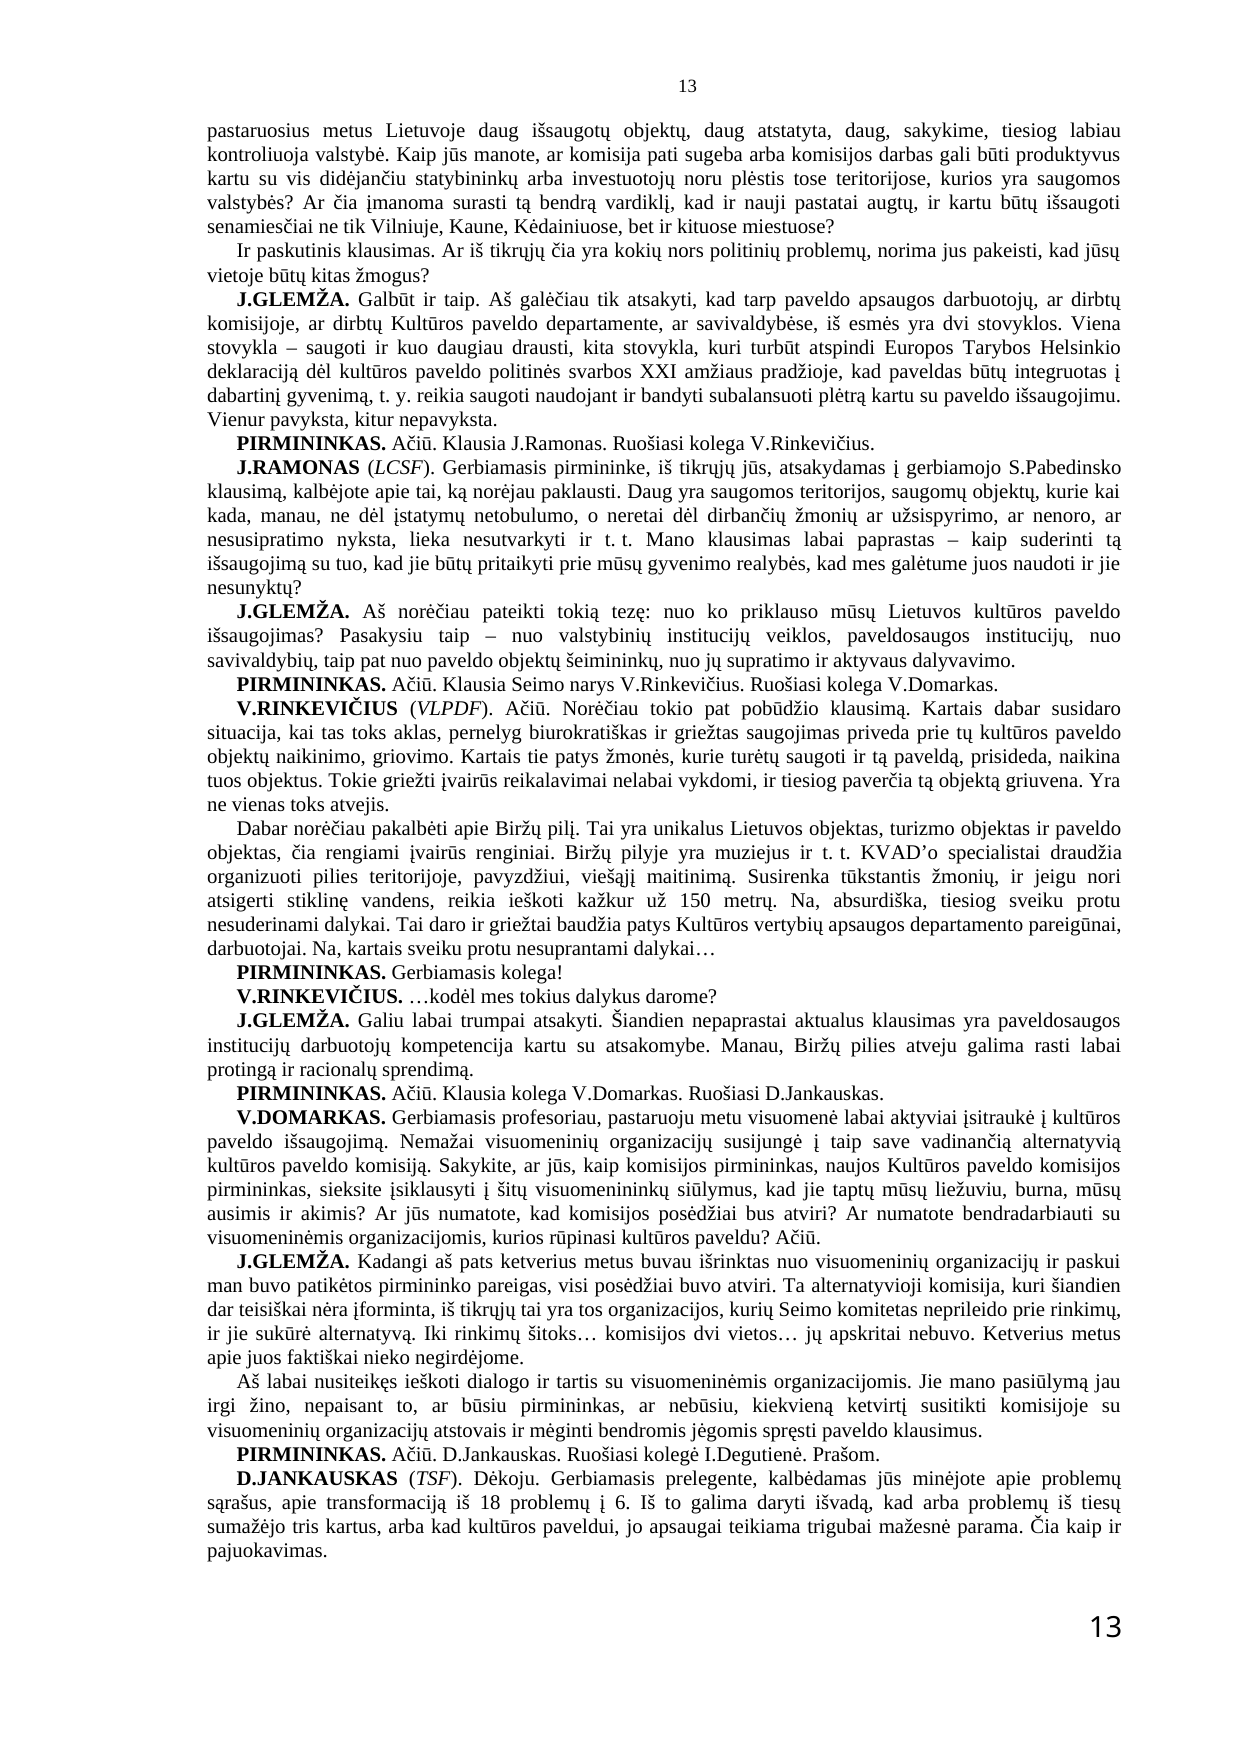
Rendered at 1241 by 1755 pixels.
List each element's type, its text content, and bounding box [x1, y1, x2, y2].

text PIRMININKAS. Ačiū. Klausia kolega V.Domarkas. Ruošiasi D.Jankauskas. [207, 1081, 1122, 1105]
text J.GLEMŽA. Galbūt ir taip. Aš galėčiau tik atsakyti, kad tarp paveldo apsaugos darbuotojų, ar dirbtų komisijoje, ar dirbtų Kultūros paveldo departamente, ar savivaldybėse, iš esmės yra dvi stovyklos. Viena stovykla – saugoti ir kuo daugiau drausti, kita stovykla, kuri turbūt atspindi Europos Tarybos Helsinkio deklaraciją dėl kultūros paveldo politinės svarbos XXI amžiaus pradžioje, kad paveldas būtų integruotas į dabartinį gyvenimą, t. y. reikia saugoti naudojant ir bandyti subalansuoti plėtrą kartu su paveldo išsaugojimu. Vienur pavyksta, kitur nepavyksta. [207, 287, 1122, 431]
text D.JANKAUSKAS (TSF). Dėkoju. Gerbiamasis prelegente, kalbėdamas jūs minėjote apie problemų sąrašus, apie transformaciją iš 18 problemų į 6. Iš to galima daryti išvadą, kad arba problemų iš tiesų sumažėjo tris kartus, arba kad kultūros paveldui, jo apsaugai teikiama trigubai mažesnė parama. Čia kaip ir pajuokavimas. [207, 1466, 1122, 1562]
text pastaruosius metus Lietuvoje daug išsaugotų objektų, daug atstatyta, daug, sakykime, tiesiog labiau kontroliuoja valstybė. Kaip jūs manote, ar komisija pati sugeba arba komisijos darbas gali būti produktyvus kartu su vis didėjančiu statybininkų arba investuotojų noru plėstis tose teritorijose, kurios yra saugomos valstybės? Ar čia įmanoma surasti tą bendrą vardiklį, kad ir nauji pastatai augtų, ir kartu būtų išsaugoti senamiesčiai ne tik Vilniuje, Kaune, Kėdainiuose, bet ir kituose miestuose? [207, 118, 1122, 238]
text PIRMININKAS. Ačiū. Klausia J.Ramonas. Ruošiasi kolega V.Rinkevičius. [207, 431, 1122, 455]
text J.RAMONAS (LCSF). Gerbiamasis pirmininke, iš tikrųjų jūs, atsakydamas į gerbiamojo S.Pabedinsko klausimą, kalbėjote apie tai, ką norėjau paklausti. Daug yra saugomos teritorijos, saugomų objektų, kurie kai kada, manau, ne dėl įstatymų netobulumo, o neretai dėl dirbančių žmonių ar užsispyrimo, ar nenoro, ar nesusipratimo nyksta, lieka nesutvarkyti ir t. t. Mano klausimas labai paprastas – kaip suderinti tą išsaugojimą su tuo, kad jie būtų pritaikyti prie mūsų gyvenimo realybės, kad mes galėtume juos naudoti ir jie nesunyktų? [207, 455, 1122, 599]
text Aš labai nusiteikęs ieškoti dialogo ir tartis su visuomeninėmis organizacijomis. Jie mano pasiūlymą jau irgi žino, nepaisant to, ar būsiu pirmininkas, ar nebūsiu, kiekvieną ketvirtį susitikti komisijoje su visuomeninių organizacijų atstovais ir mėginti bendromis jėgomis spręsti paveldo klausimus. [207, 1369, 1122, 1442]
text J.GLEMŽA. Kadangi aš pats ketverius metus buvau išrinktas nuo visuomeninių organizacijų ir paskui man buvo patikėtos pirmininko pareigas, visi posėdžiai buvo atviri. Ta alternatyvioji komisija, kuri šiandien dar teisiškai nėra įforminta, iš tikrųjų tai yra tos organizacijos, kurių Seimo komitetas neprileido prie rinkimų, ir jie sukūrė alternatyvą. Iki rinkimų šitoks… komisijos dvi vietos… jų apskritai nebuvo. Ketverius metus apie juos faktiškai nieko negirdėjome. [207, 1249, 1122, 1369]
text J.GLEMŽA. Galiu labai trumpai atsakyti. Šiandien nepaprastai aktualus klausimas yra paveldosaugos institucijų darbuotojų kompetencija kartu su atsakomybe. Manau, Biržų pilies atveju galima rasti labai protingą ir racionalų sprendimą. [207, 1008, 1122, 1081]
text J.GLEMŽA. Aš norėčiau pateikti tokią tezę: nuo ko priklauso mūsų Lietuvos kultūros paveldo išsaugojimas? Pasakysiu taip – nuo valstybinių institucijų veiklos, paveldosaugos institucijų, nuo savivaldybių, taip pat nuo paveldo objektų šeimininkų, nuo jų supratimo ir aktyvaus dalyvavimo. [207, 599, 1122, 672]
text V.RINKEVIČIUS. …kodėl mes tokius dalykus darome? [207, 984, 1122, 1008]
text Ir paskutinis klausimas. Ar iš tikrųjų čia yra kokių nors politinių problemų, norima jus pakeisti, kad jūsų vietoje būtų kitas žmogus? [207, 238, 1122, 287]
text V.RINKEVIČIUS (VLPDF). Ačiū. Norėčiau tokio pat pobūdžio klausimą. Kartais dabar susidaro situacija, kai tas toks aklas, pernelyg biurokratiškas ir griežtas saugojimas priveda prie tų kultūros paveldo objektų naikinimo, griovimo. Kartais tie patys žmonės, kurie turėtų saugoti ir tą paveldą, prisideda, naikina tuos objektus. Tokie griežti įvairūs reikalavimai nelabai vykdomi, ir tiesiog paverčia tą objektą griuvena. Yra ne vienas toks atvejis. [207, 696, 1122, 816]
text PIRMININKAS. Ačiū. Klausia Seimo narys V.Rinkevičius. Ruošiasi kolega V.Domarkas. [207, 672, 1122, 696]
text PIRMININKAS. Gerbiamasis kolega! [207, 960, 1122, 984]
text V.DOMARKAS. Gerbiamasis profesoriau, pastaruoju metu visuomenė labai aktyviai įsitraukė į kultūros paveldo išsaugojimą. Nemažai visuomeninių organizacijų susijungė į taip save vadinančią alternatyvią kultūros paveldo komisiją. Sakykite, ar jūs, kaip komisijos pirmininkas, naujos Kultūros paveldo komisijos pirmininkas, sieksite įsiklausyti į šitų visuomenininkų siūlymus, kad jie taptų mūsų liežuviu, burna, mūsų ausimis ir akimis? Ar jūs numatote, kad komisijos posėdžiai bus atviri? Ar numatote bendradarbiauti su visuomeninėmis organizacijomis, kurios rūpinasi kultūros paveldu? Ačiū. [207, 1105, 1122, 1249]
text PIRMININKAS. Ačiū. D.Jankauskas. Ruošiasi kolegė I.Degutienė. Prašom. [207, 1442, 1122, 1466]
text Dabar norėčiau pakalbėti apie Biržų pilį. Tai yra unikalus Lietuvos objektas, turizmo objektas ir paveldo objektas, čia rengiami įvairūs renginiai. Biržų pilyje yra muziejus ir t. t. KVAD’o specialistai draudžia organizuoti pilies teritorijoje, pavyzdžiui, viešąjį maitinimą. Susirenka tūkstantis žmonių, ir jeigu nori atsigerti stiklinę vandens, reikia ieškoti kažkur už 150 metrų. Na, absurdiška, tiesiog sveiku protu nesuderinami dalykai. Tai daro ir griežtai baudžia patys Kultūros vertybių apsaugos departamento pareigūnai, darbuotojai. Na, kartais sveiku protu nesuprantami dalykai… [207, 816, 1122, 960]
